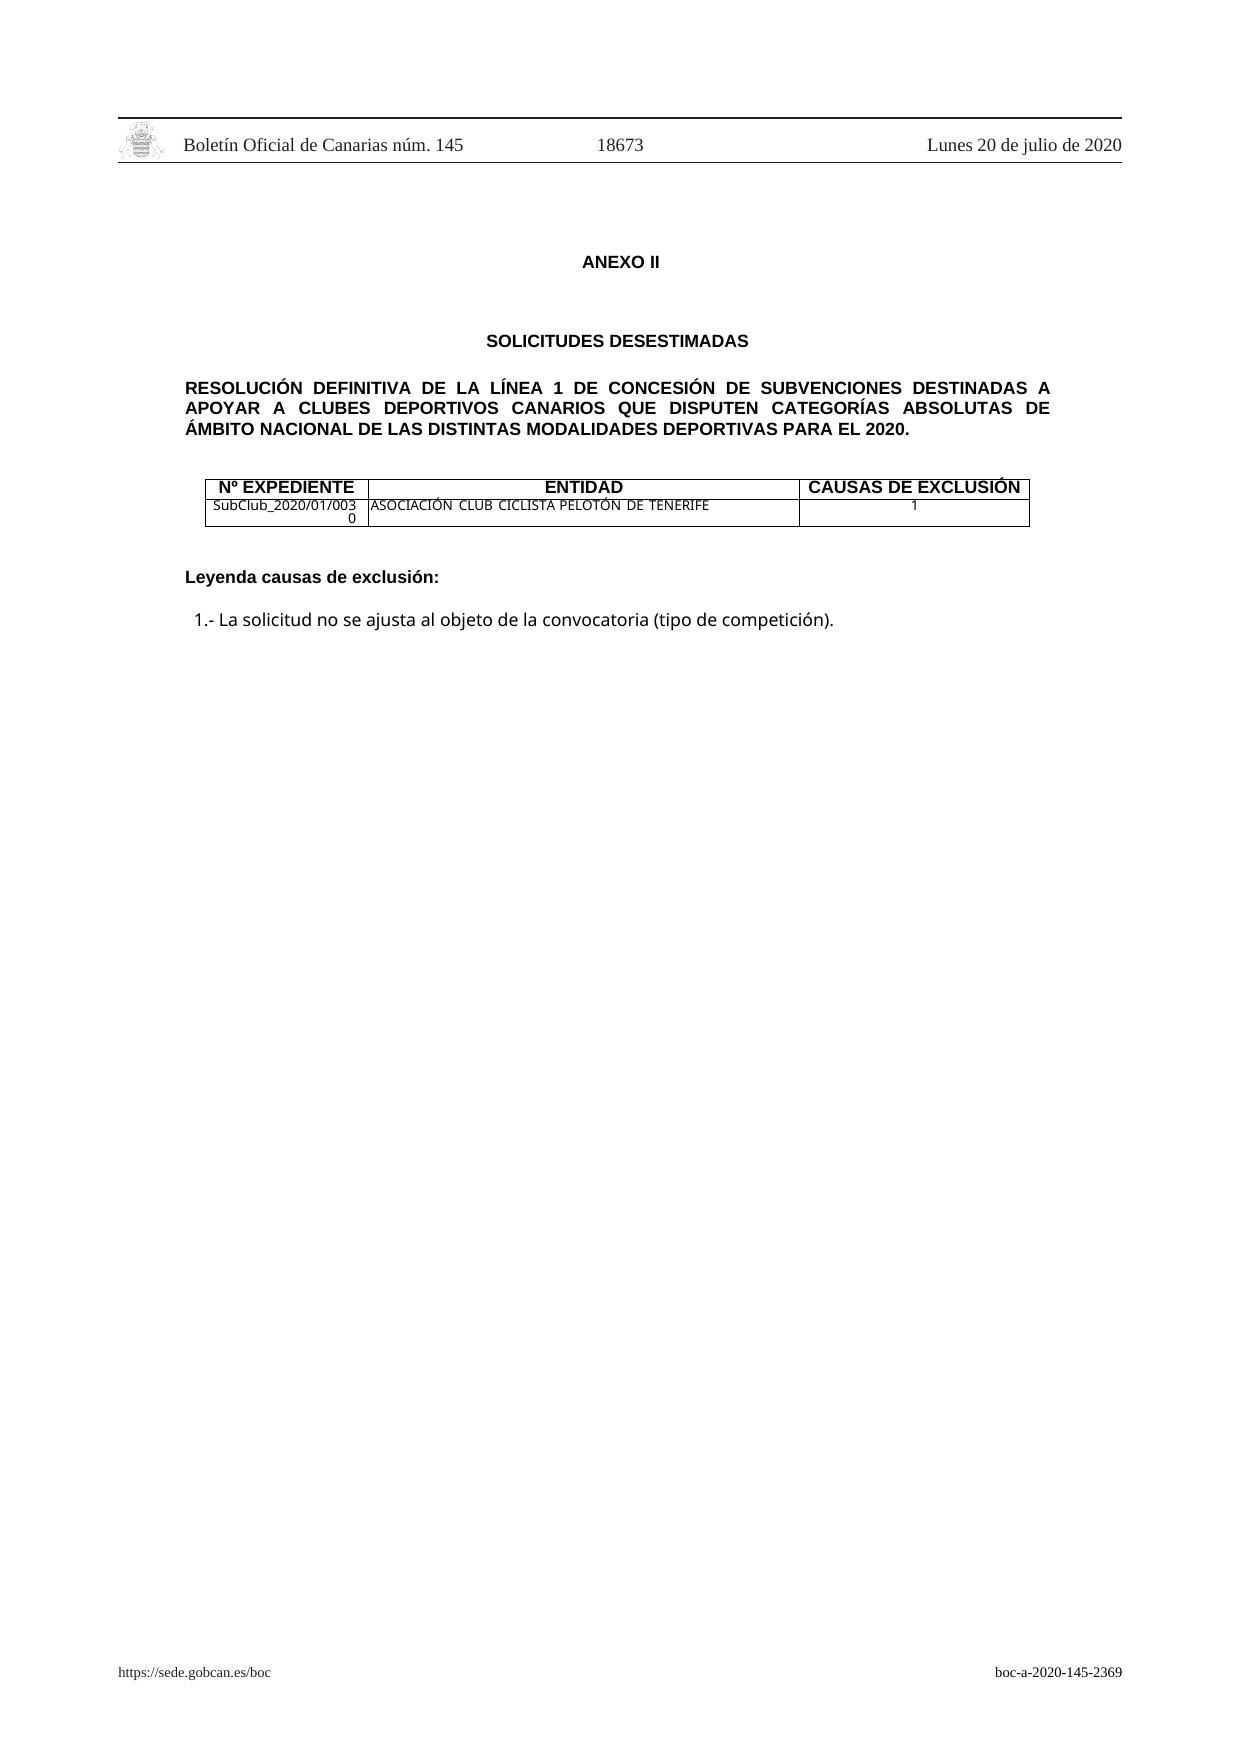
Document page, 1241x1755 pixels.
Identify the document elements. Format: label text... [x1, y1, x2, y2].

table_header ENTIDAD [369, 480, 799, 498]
text Leyenda causas de exclusión: [185, 567, 1066, 587]
table_header CAUSAS DE EXCLUSIÓN [800, 480, 1029, 498]
table_header Nº EXPEDIENTE [206, 480, 368, 498]
text 1.- La solicitud no se ajusta al objeto de la convocatoria (tipo de competición). [193, 607, 1066, 632]
text ANEXO II [484, 251, 757, 272]
table_cell 1 [800, 500, 1029, 526]
text SOLICITUDES DESESTIMADAS [484, 331, 750, 352]
table_cell SubClub_2020/01/0030 [206, 500, 368, 526]
table_cell ASOCIACIÓN CLUB CICLISTA PELOTÓN DE TENERIFE [369, 500, 799, 526]
text RESOLUCIÓN DEFINITIVA DE LA LÍNEA 1 DE CONCESIÓN DE SUBVENCIONES DESTINADAS A APOYAR A CLUBES DEPORTIVOS CANARIOS QUE DISPUTEN CATEGORÍAS ABSOLUTAS DE ÁMBITO NACIONAL DE LAS DISTINTAS MODALIDADES DEPORTIVAS PARA EL 2020. [185, 377, 1051, 439]
